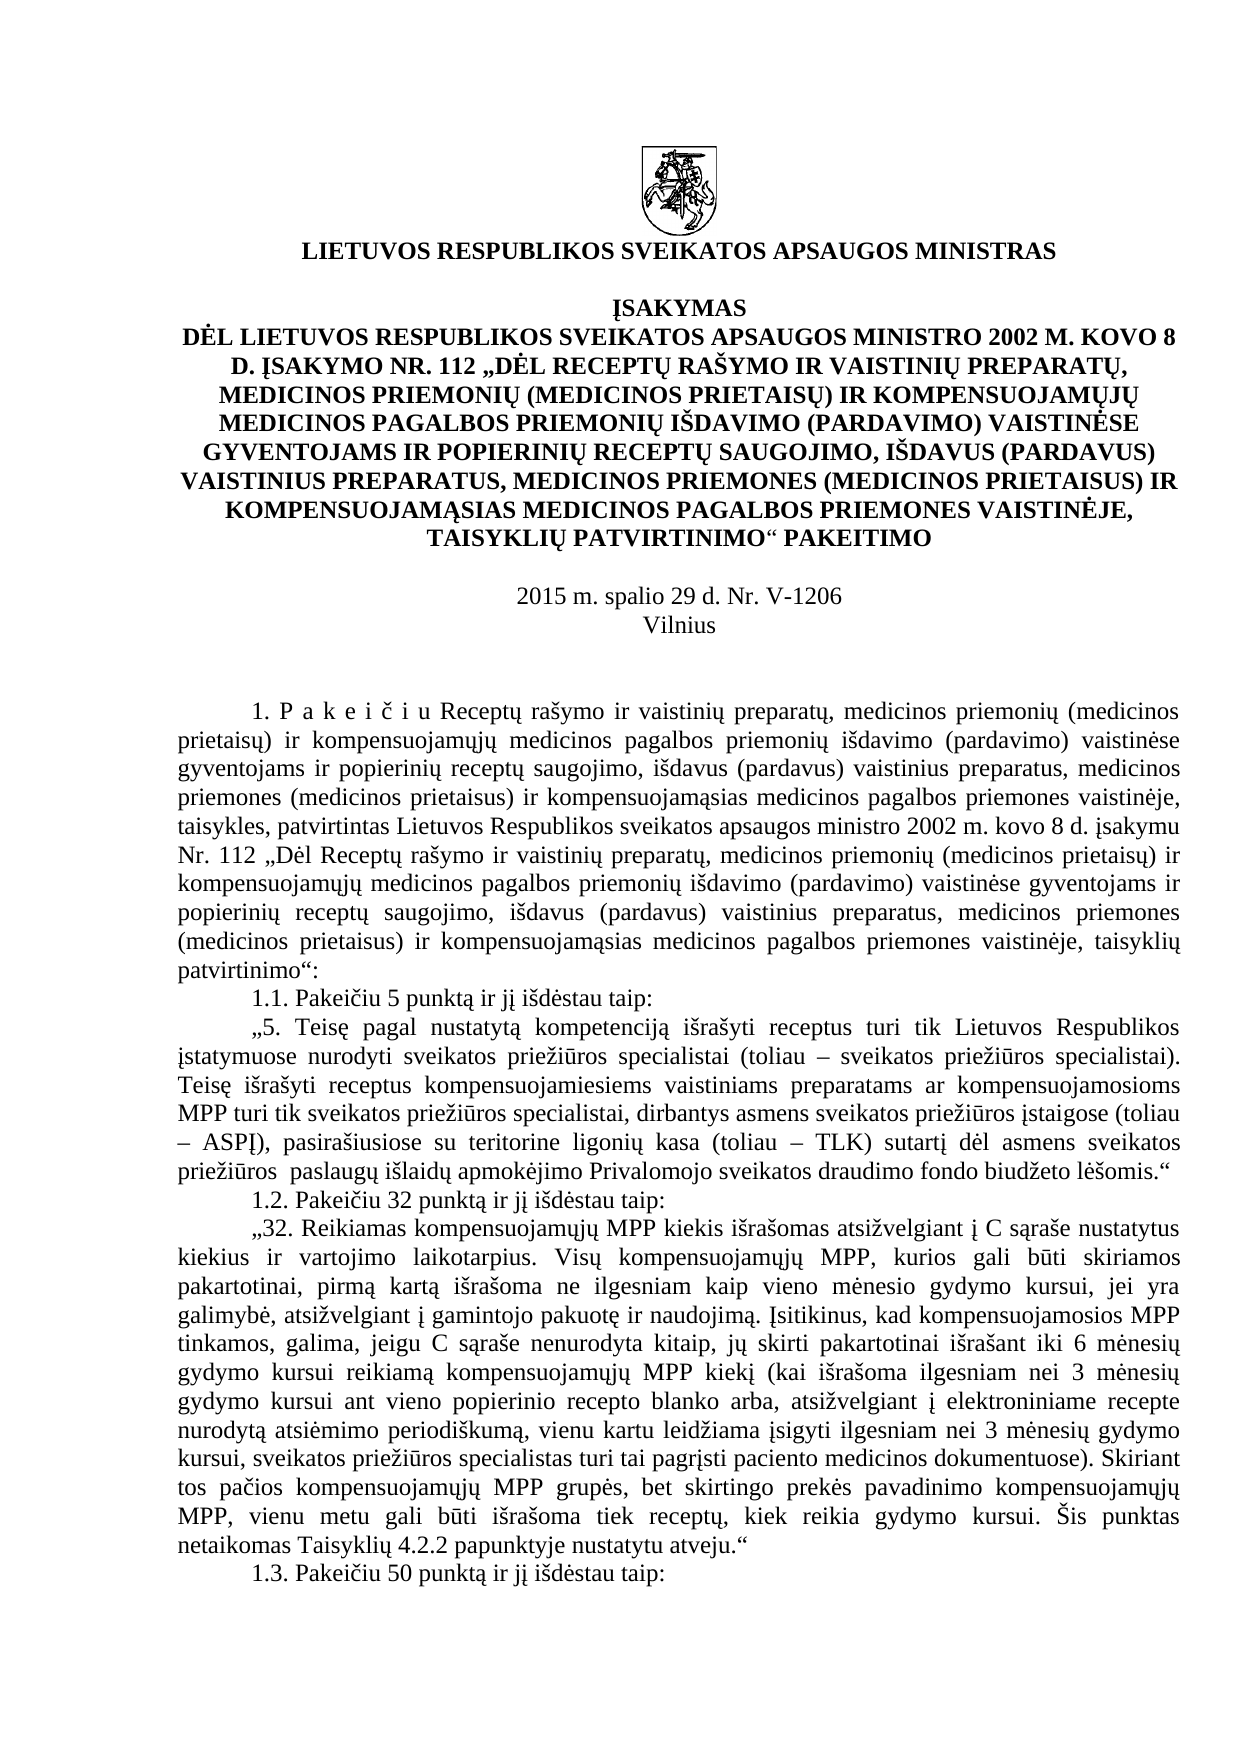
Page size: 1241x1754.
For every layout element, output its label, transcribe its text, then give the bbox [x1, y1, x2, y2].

text 1.2. Pakeičiu 32 punktą ir jį išdėstau taip: [177, 1185, 1181, 1213]
text ĮSAKYMAS [177, 293, 1181, 322]
text „32. Reikiamas kompensuojamųjų MPP kiekis išrašomas atsižvelgiant į C sąraše nustatytus kiekius ir vartojimo laikotarpius. Visų kompensuojamųjų MPP, kurios gali būti skiriamos pakartotinai, pirmą kartą išrašoma ne ilgesniam kaip vieno mėnesio gydymo kursui, jei yra galimybė, atsižvelgiant į gamintojo pakuotę ir naudojimą. Įsitikinus, kad kompensuojamosios MPP tinkamos, galima, jeigu C sąraše nenurodyta kitaip, jų skirti pakartotinai išrašant iki 6 mėnesių gydymo kursui reikiamą kompensuojamųjų MPP kiekį (kai išrašoma ilgesniam nei 3 mėnesių gydymo kursui ant vieno popierinio recepto blanko arba, atsižvelgiant į elektroniniame recepte nurodytą atsiėmimo periodiškumą, vienu kartu leidžiama įsigyti ilgesniam nei 3 mėnesių gydymo kursui, sveikatos priežiūros specialistas turi tai pagrįsti paciento medicinos dokumentuose). Skiriant tos pačios kompensuojamųjų MPP grupės, bet skirtingo prekės pavadinimo kompensuojamųjų MPP, vienu metu gali būti išrašoma tiek receptų, kiek reikia gydymo kursui. Šis punktas netaikomas Taisyklių 4.2.2 papunktyje nustatytu atveju.“ [177, 1213, 1181, 1558]
text LIETUVOS RESPUBLIKOS SVEIKATOS APSAUGOS MINISTRAS [177, 236, 1181, 265]
text 1.1. Pakeičiu 5 punktą ir jį išdėstau taip: [177, 983, 1181, 1012]
text 1.3. Pakeičiu 50 punktą ir jį išdėstau taip: [177, 1558, 1181, 1587]
text „5. Teisę pagal nustatytą kompetenciją išrašyti receptus turi tik Lietuvos Respublikos įstatymuose nurodyti sveikatos priežiūros specialistai (toliau – sveikatos priežiūros specialistai). Teisę išrašyti receptus kompensuojamiesiems vaistiniams preparatams ar kompensuojamosioms MPP turi tik sveikatos priežiūros specialistai, dirbantys asmens sveikatos priežiūros įstaigose (toliau – ASPĮ), pasirašiusiose su teritorine ligonių kasa (toliau – TLK) sutartį dėl asmens sveikatos priežiūros paslaugų išlaidų apmokėjimo Privalomojo sveikatos draudimo fondo biudžeto lėšomis.“ [177, 1012, 1181, 1185]
text DĖL LIETUVOS RESPUBLIKOS SVEIKATOS APSAUGOS MINISTRO 2002 M. KOVO 8 D. ĮSAKYMO NR. 112 „DĖL RECEPTŲ RAŠYMO IR VAISTINIŲ PREPARATŲ, MEDICINOS PRIEMONIŲ (MEDICINOS PRIETAISŲ) IR KOMPENSUOJAMŲJŲ MEDICINOS PAGALBOS PRIEMONIŲ IŠDAVIMO (PARDAVIMO) VAISTINĖSE GYVENTOJAMS IR POPIERINIŲ RECEPTŲ SAUGOJIMO, IŠDAVUS (PARDAVUS) VAISTINIUS PREPARATUS, MEDICINOS PRIEMONES (MEDICINOS PRIETAISUS) IR KOMPENSUOJAMĄSIAS MEDICINOS PAGALBOS PRIEMONES VAISTINĖJE, TAISYKLIŲ PATVIRTINIMO“ PAKEITIMO [177, 322, 1181, 552]
text 1. P a k e i č i u Receptų rašymo ir vaistinių preparatų, medicinos priemonių (medicinos prietaisų) ir kompensuojamųjų medicinos pagalbos priemonių išdavimo (pardavimo) vaistinėse gyventojams ir popierinių receptų saugojimo, išdavus (pardavus) vaistinius preparatus, medicinos priemones (medicinos prietaisus) ir kompensuojamąsias medicinos pagalbos priemones vaistinėje, taisykles, patvirtintas Lietuvos Respublikos sveikatos apsaugos ministro 2002 m. kovo 8 d. įsakymu Nr. 112 „Dėl Receptų rašymo ir vaistinių preparatų, medicinos priemonių (medicinos prietaisų) ir kompensuojamųjų medicinos pagalbos priemonių išdavimo (pardavimo) vaistinėse gyventojams ir popierinių receptų saugojimo, išdavus (pardavus) vaistinius preparatus, medicinos priemones (medicinos prietaisus) ir kompensuojamąsias medicinos pagalbos priemones vaistinėje, taisyklių patvirtinimo“: [177, 696, 1181, 983]
text Vilnius [177, 610, 1181, 638]
text 2015 m. spalio 29 d. Nr. V-1206 [177, 581, 1181, 610]
